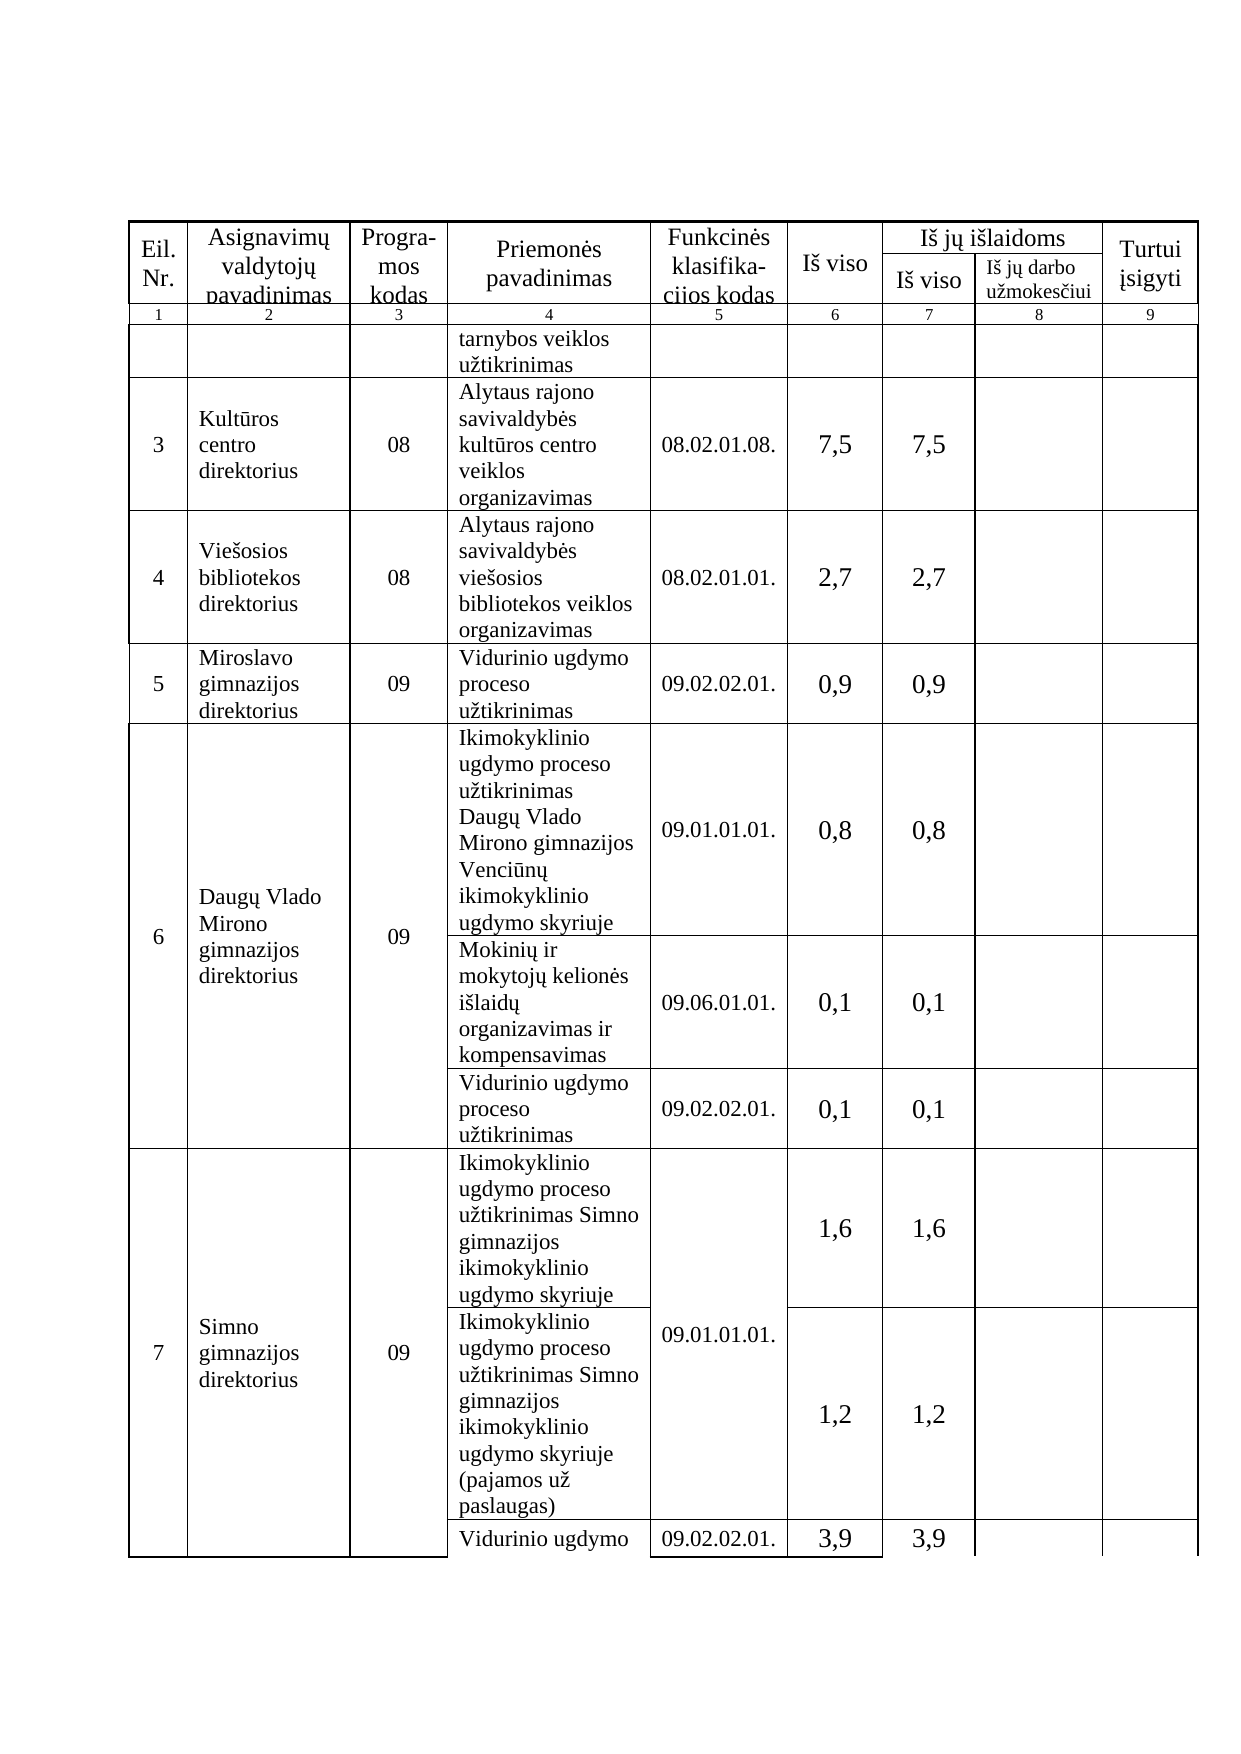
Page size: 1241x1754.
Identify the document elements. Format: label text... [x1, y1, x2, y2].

table_cell 0,1 [883, 936, 974, 1068]
table_cell [1103, 1149, 1197, 1307]
table_header Asignavimų valdytojų pavadinimas [188, 223, 349, 303]
table_cell [1103, 378, 1197, 510]
table_cell 6 [130, 724, 187, 1148]
table_cell [788, 325, 882, 377]
table_cell 1,6 [883, 1149, 974, 1307]
table_cell 09 [351, 644, 447, 723]
table_cell 5 [130, 644, 187, 723]
table_cell [976, 511, 1102, 643]
table_cell [976, 644, 1102, 723]
table_cell 3 [351, 304, 447, 323]
table_cell 2 [188, 304, 349, 323]
table_cell 7 [130, 1149, 187, 1556]
table_cell [651, 325, 787, 377]
table_cell Iš jų darbo užmokesčiui [976, 254, 1102, 303]
table_cell Alytaus rajono savivaldybės viešosios bibliotekos veiklos organizavimas [448, 511, 650, 643]
table_header Turtui įsigyti [1103, 223, 1197, 303]
table_cell [1103, 936, 1197, 1068]
table_cell [976, 325, 1102, 377]
table_cell Mokinių ir mokytojų kelionės išlaidų organizavimas ir kompensavimas [448, 936, 650, 1068]
table_cell 5 [651, 304, 787, 323]
table_cell 09.02.02.01. [651, 644, 787, 723]
table_cell 7,5 [883, 378, 974, 510]
table_cell [976, 1149, 1102, 1307]
table_cell 09 [351, 1149, 447, 1556]
table_header Progra-mos kodas [351, 223, 447, 303]
table_cell Miroslavo gimnazijos direktorius [188, 644, 349, 723]
table_cell Ikimokyklinio ugdymo proceso užtikrinimas Simno gimnazijos ikimokyklinio ugdymo skyriuje [448, 1149, 650, 1307]
table_cell [1103, 325, 1197, 377]
table_cell 3 [130, 378, 187, 510]
table_cell Ikimokyklinio ugdymo proceso užtikrinimas Daugų Vlado Mirono gimnazijos Venciūnų ikimokyklinio ugdymo skyriuje [448, 724, 650, 935]
table_cell 0,1 [788, 1069, 882, 1148]
table_cell 09.06.01.01. [651, 936, 787, 1068]
table_cell Alytaus rajono savivaldybės kultūros centro veiklos organizavimas [448, 378, 650, 510]
table_cell Vidurinio ugdymo [448, 1520, 650, 1556]
table_cell 4 [130, 511, 187, 643]
table_cell Iš viso [883, 254, 974, 303]
table_cell 09.01.01.01. [651, 724, 787, 935]
table_cell 09.02.02.01. [651, 1069, 787, 1148]
table_cell 1,2 [883, 1308, 974, 1519]
table_cell Vidurinio ugdymo proceso užtikrinimas [448, 644, 650, 723]
table_cell 0,9 [883, 644, 974, 723]
table_cell [883, 325, 974, 377]
table_cell [976, 936, 1102, 1068]
table_cell Daugų Vlado Mirono gimnazijos direktorius [188, 724, 349, 1148]
table_cell 09 [351, 724, 447, 1148]
table_cell 7,5 [788, 378, 882, 510]
table_cell 1 [130, 304, 187, 323]
table_cell [976, 1069, 1102, 1148]
table_cell Ikimokyklinio ugdymo proceso užtikrinimas Simno gimnazijos ikimokyklinio ugdymo skyriuje (pajamos už paslaugas) [448, 1308, 650, 1519]
table_cell 0,9 [788, 644, 882, 723]
table_cell [1103, 1308, 1197, 1519]
table_header Iš jų išlaidoms [883, 223, 1102, 253]
table_cell Simno gimnazijos direktorius [188, 1149, 349, 1556]
table_cell [976, 1520, 1102, 1556]
table_cell tarnybos veiklos užtikrinimas [448, 325, 650, 377]
table_cell [188, 325, 349, 377]
table_cell 4 [448, 304, 650, 323]
table_cell [976, 724, 1102, 935]
table_cell [1103, 644, 1197, 723]
table_cell 09.01.01.01. [651, 1149, 787, 1519]
table_cell [1103, 511, 1197, 643]
table_cell 0,8 [788, 724, 882, 935]
table_cell 2,7 [788, 511, 882, 643]
table_cell 08 [351, 511, 447, 643]
table_header Eil. Nr. [130, 223, 187, 303]
table_cell 08.02.01.08. [651, 378, 787, 510]
table_cell [976, 1308, 1102, 1519]
table_cell 0,1 [883, 1069, 974, 1148]
table_cell 09.02.02.01. [651, 1520, 787, 1556]
table_cell 9 [1103, 304, 1198, 323]
table_cell Kultūros centro direktorius [188, 378, 349, 510]
table_cell 3,9 [788, 1520, 882, 1556]
table_cell 1,2 [788, 1308, 882, 1519]
table_cell 3,9 [883, 1520, 974, 1556]
table_cell [1103, 1069, 1197, 1148]
table_cell 0,1 [788, 936, 882, 1068]
table_cell Vidurinio ugdymo proceso užtikrinimas [448, 1069, 650, 1148]
table_cell Viešosios bibliotekos direktorius [188, 511, 349, 643]
table_cell 7 [883, 304, 974, 323]
table_cell 08.02.01.01. [651, 511, 787, 643]
table_cell 6 [788, 304, 882, 323]
table_header Iš viso [788, 223, 882, 303]
table_cell 1,6 [788, 1149, 882, 1307]
table_cell 8 [976, 304, 1102, 323]
table_cell 08 [351, 378, 447, 510]
table_header Funkcinės klasifika-cijos kodas [651, 223, 787, 303]
table_cell 0,8 [883, 724, 974, 935]
table_cell 2,7 [883, 511, 974, 643]
table_cell [1103, 724, 1197, 935]
table_cell [130, 325, 187, 377]
table_cell [1103, 1520, 1197, 1556]
table_cell [351, 325, 447, 377]
table_header Priemonės pavadinimas [448, 223, 650, 303]
table_cell [976, 378, 1102, 510]
